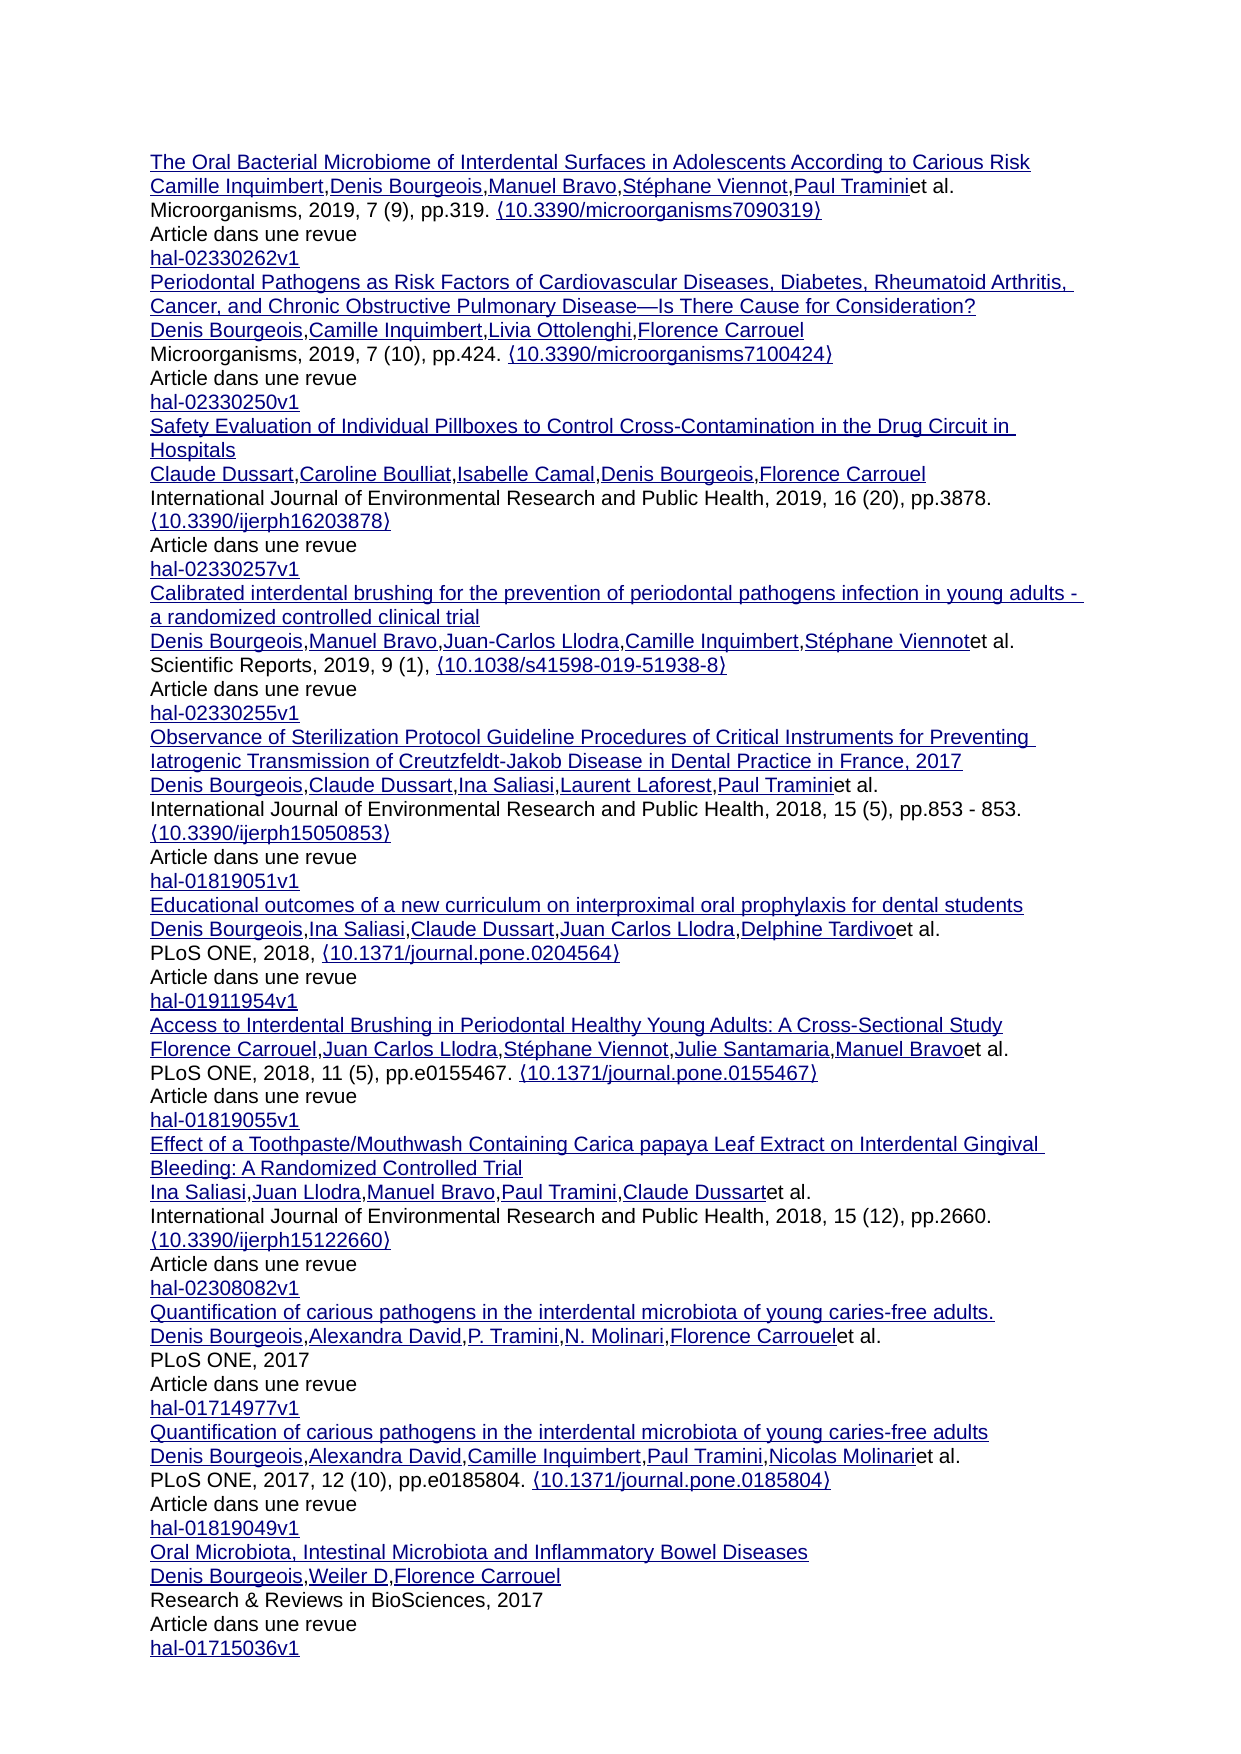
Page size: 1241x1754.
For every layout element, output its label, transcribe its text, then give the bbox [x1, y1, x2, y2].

table_cell Quantification of carious pathogens in the interdental microbiota of young caries-free adults Denis Bourgeois,Alexandra David,Camille Inquimbert,Paul Tramini,Nicolas Molinariet al. PLoS ONE, 2017, 12 (10), pp.e0185804. ⟨10.1371/journal.pone.0185804⟩ Article dans une revue hal-01819049v1 [150, 1420, 1090, 1539]
table_cell Observance of Sterilization Protocol Guideline Procedures of Critical Instruments for Preventing Iatrogenic Transmission of Creutzfeldt-Jakob Disease in Dental Practice in France, 2017 Denis Bourgeois,Claude Dussart,Ina Saliasi,Laurent Laforest,Paul Traminiet al. International Journal of Environmental Research and Public Health, 2018, 15 (5), pp.853 - 853. ⟨10.3390/ijerph15050853⟩ Article dans une revue hal-01819051v1 [150, 725, 1090, 893]
table_cell Calibrated interdental brushing for the prevention of periodontal pathogens infection in young adults - a randomized controlled clinical trial Denis Bourgeois,Manuel Bravo,Juan-Carlos Llodra,Camille Inquimbert,Stéphane Viennotet al. Scientific Reports, 2019, 9 (1), ⟨10.1038/s41598-019-51938-8⟩ Article dans une revue hal-02330255v1 [150, 581, 1090, 725]
table_cell Quantification of carious pathogens in the interdental microbiota of young caries-free adults. Denis Bourgeois,Alexandra David,P. Tramini,N. Molinari,Florence Carrouelet al. PLoS ONE, 2017 Article dans une revue hal-01714977v1 [150, 1300, 1090, 1420]
table_cell Periodontal Pathogens as Risk Factors of Cardiovascular Diseases, Diabetes, Rheumatoid Arthritis, Cancer, and Chronic Obstructive Pulmonary Disease—Is There Cause for Consideration? Denis Bourgeois,Camille Inquimbert,Livia Ottolenghi,Florence Carrouel Microorganisms, 2019, 7 (10), pp.424. ⟨10.3390/microorganisms7100424⟩ Article dans une revue hal-02330250v1 [150, 270, 1090, 413]
table_cell Oral Microbiota, Intestinal Microbiota and Inflammatory Bowel Diseases Denis Bourgeois,Weiler D,Florence Carrouel Research & Reviews in BioSciences, 2017 Article dans une revue hal-01715036v1 [150, 1540, 1090, 1659]
table_cell The Oral Bacterial Microbiome of Interdental Surfaces in Adolescents According to Carious Risk Camille Inquimbert,Denis Bourgeois,Manuel Bravo,Stéphane Viennot,Paul Traminiet al. Microorganisms, 2019, 7 (9), pp.319. ⟨10.3390/microorganisms7090319⟩ Article dans une revue hal-02330262v1 [150, 150, 1090, 270]
table_cell Effect of a Toothpaste/Mouthwash Containing Carica papaya Leaf Extract on Interdental Gingival Bleeding: A Randomized Controlled Trial Ina Saliasi,Juan Llodra,Manuel Bravo,Paul Tramini,Claude Dussartet al. International Journal of Environmental Research and Public Health, 2018, 15 (12), pp.2660. ⟨10.3390/ijerph15122660⟩ Article dans une revue hal-02308082v1 [150, 1132, 1090, 1300]
table_cell Access to Interdental Brushing in Periodontal Healthy Young Adults: A Cross-Sectional Study Florence Carrouel,Juan Carlos Llodra,Stéphane Viennot,Julie Santamaria,Manuel Bravoet al. PLoS ONE, 2018, 11 (5), pp.e0155467. ⟨10.1371/journal.pone.0155467⟩ Article dans une revue hal-01819055v1 [150, 1013, 1090, 1132]
table_cell Educational outcomes of a new curriculum on interproximal oral prophylaxis for dental students Denis Bourgeois,Ina Saliasi,Claude Dussart,Juan Carlos Llodra,Delphine Tardivoet al. PLoS ONE, 2018, ⟨10.1371/journal.pone.0204564⟩ Article dans une revue hal-01911954v1 [150, 893, 1090, 1012]
table_cell Safety Evaluation of Individual Pillboxes to Control Cross-Contamination in the Drug Circuit in Hospitals Claude Dussart,Caroline Boulliat,Isabelle Camal,Denis Bourgeois,Florence Carrouel International Journal of Environmental Research and Public Health, 2019, 16 (20), pp.3878. ⟨10.3390/ijerph16203878⟩ Article dans une revue hal-02330257v1 [150, 414, 1090, 581]
